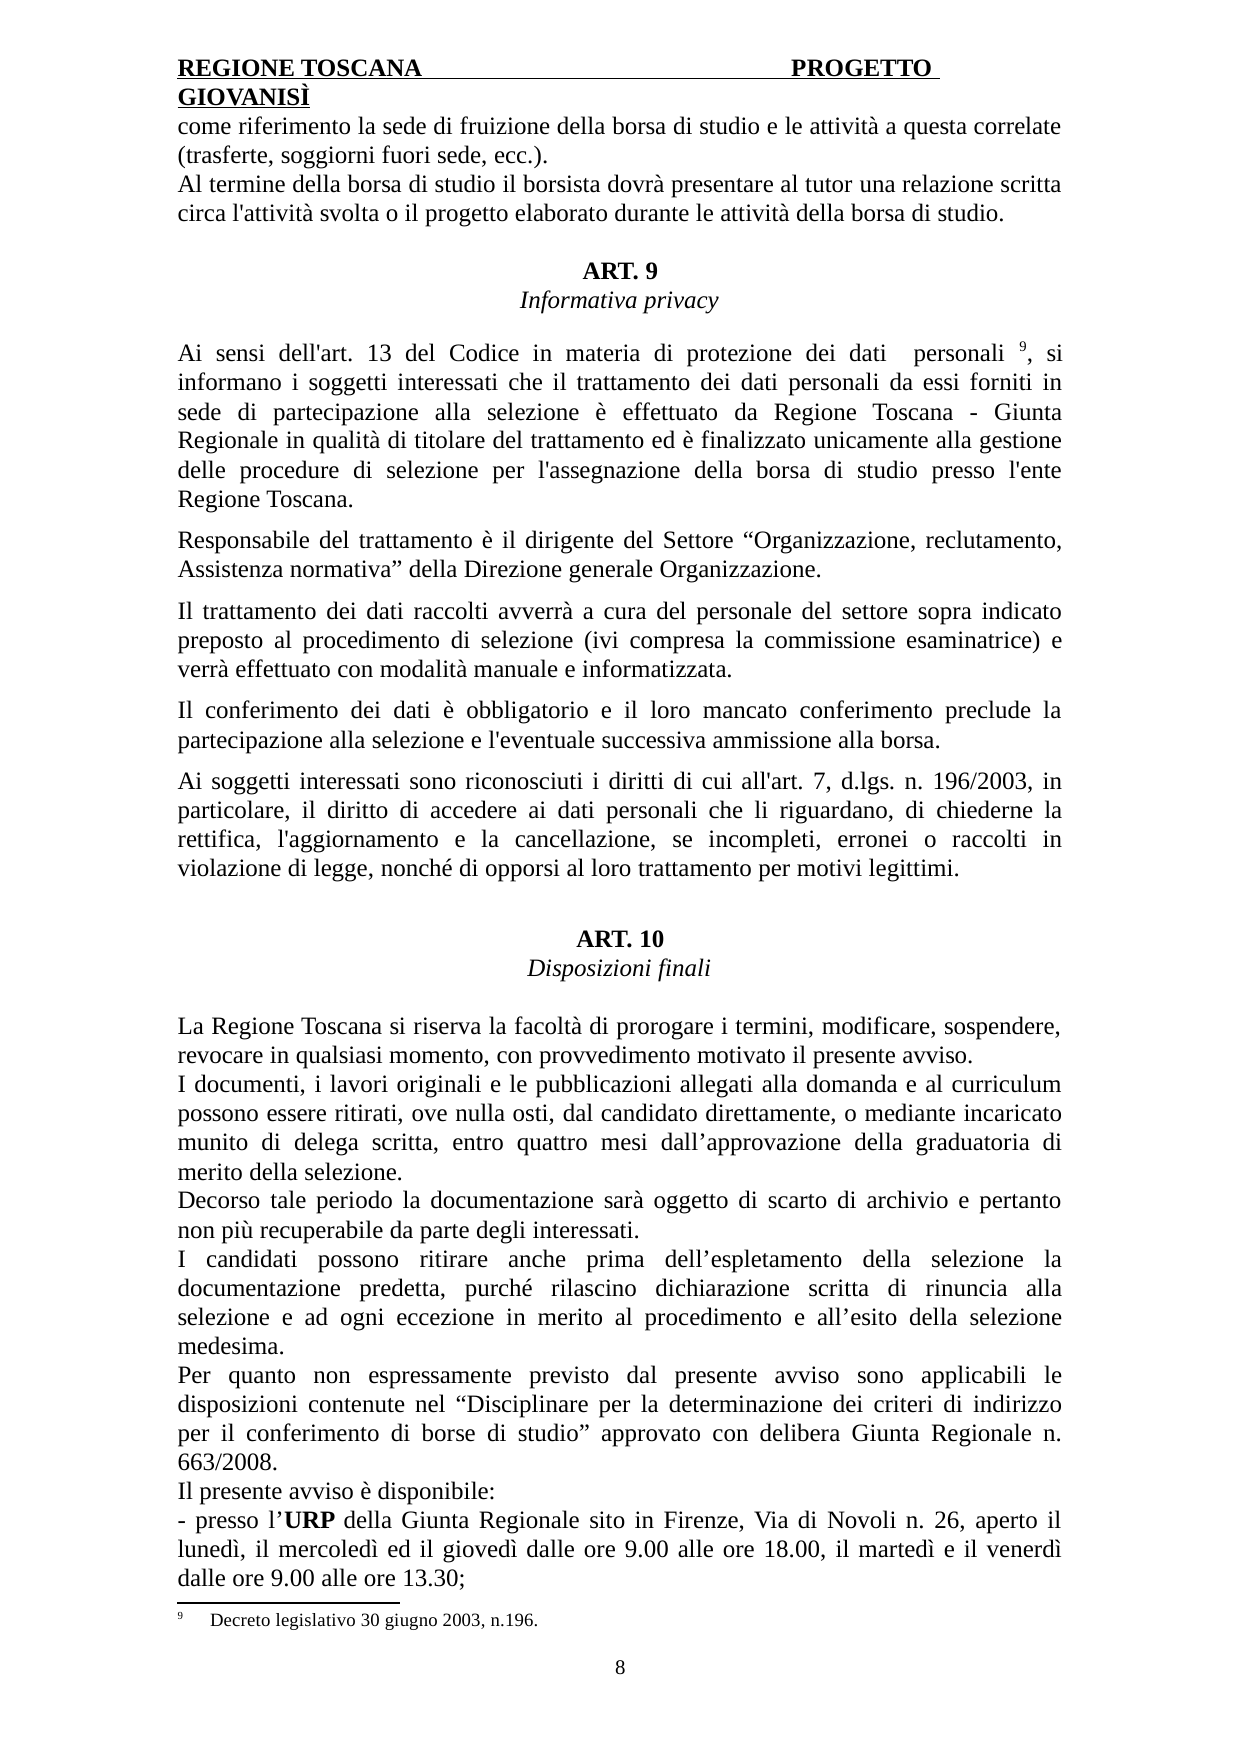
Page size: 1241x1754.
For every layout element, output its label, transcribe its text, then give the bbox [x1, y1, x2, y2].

text Il conferimento dei dati è obbligatorio e il loro mancato conferimento preclude la partecipazione alla selezione e l'eventuale successiva ammissione alla borsa. [177, 695, 1063, 753]
text - presso l’URP della Giunta Regionale sito in Firenze, Via di Novoli n. 26, aperto il lunedì, il mercoledì ed il giovedì dalle ore 9.00 alle ore 18.00, il martedì e il venerdì dalle ore 9.00 alle ore 13.30; [177, 1505, 1063, 1592]
subtitle Disposizioni finali [177, 953, 1063, 982]
text come riferimento la sede di fruizione della borsa di studio e le attività a questa correlate (trasferte, soggiorni fuori sede, ecc.). [177, 111, 1063, 169]
text Decreto legislativo 30 giugno 2003, n.196. [177, 1609, 1063, 1631]
text I candidati possono ritirare anche prima dell’espletamento della selezione la documentazione predetta, purché rilascino dichiarazione scritta di rinuncia alla selezione e ad ogni eccezione in merito al procedimento e all’esito della selezione medesima. [177, 1243, 1063, 1360]
text Informativa privacy [177, 285, 1063, 314]
text Per quanto non espressamente previsto dal presente avviso sono applicabili le disposizioni contenute nel “Disciplinare per la determinazione dei criteri di indirizzo per il conferimento di borse di studio” approvato con delibera Giunta Regionale n. 663/2008. [177, 1360, 1063, 1476]
subtitle ART. 10 [177, 924, 1063, 953]
text La Regione Toscana si riserva la facoltà di prorogare i termini, modificare, sospendere, revocare in qualsiasi momento, con provvedimento motivato il presente avviso. [177, 1011, 1063, 1069]
text I documenti, i lavori originali e le pubblicazioni allegati alla domanda e al curriculum possono essere ritirati, ove nulla osti, dal candidato direttamente, o mediante incaricato munito di delega scritta, entro quattro mesi dall’approvazione della graduatoria di merito della selezione. [177, 1069, 1063, 1185]
text Responsabile del trattamento è il dirigente del Settore “Organizzazione, reclutamento, Assistenza normativa” della Direzione generale Organizzazione. [177, 525, 1063, 583]
text Ai sensi dell'art. 13 del Codice in materia di protezione dei dati personali , si informano i soggetti interessati che il trattamento dei dati personali da essi forniti in sede di partecipazione alla selezione è effettuato da Regione Toscana - Giunta Regionale in qualità di titolare del trattamento ed è finalizzato unicamente alla gestione delle procedure di selezione per l'assegnazione della borsa di studio presso l'ente Regione Toscana. [177, 338, 1063, 513]
text ART. 9 [177, 256, 1063, 285]
text Decorso tale periodo la documentazione sarà oggetto di scarto di archivio e pertanto non più recuperabile da parte degli interessati. [177, 1185, 1063, 1243]
text Ai soggetti interessati sono riconosciuti i diritti di cui all'art. 7, d.lgs. n. 196/2003, in particolare, il diritto di accedere ai dati personali che li riguardano, di chiederne la rettifica, l'aggiornamento e la cancellazione, se incompleti, erronei o raccolti in violazione di legge, nonché di opporsi al loro trattamento per motivi legittimi. [177, 766, 1063, 882]
text Il trattamento dei dati raccolti avverrà a cura del personale del settore sopra indicato preposto al procedimento di selezione (ivi compresa la commissione esaminatrice) e verrà effettuato con modalità manuale e informatizzata. [177, 596, 1063, 683]
text Al termine della borsa di studio il borsista dovrà presentare al tutor una relazione scritta circa l'attività svolta o il progetto elaborato durante le attività della borsa di studio. [177, 169, 1063, 227]
text Il presente avviso è disponibile: [177, 1476, 1063, 1505]
